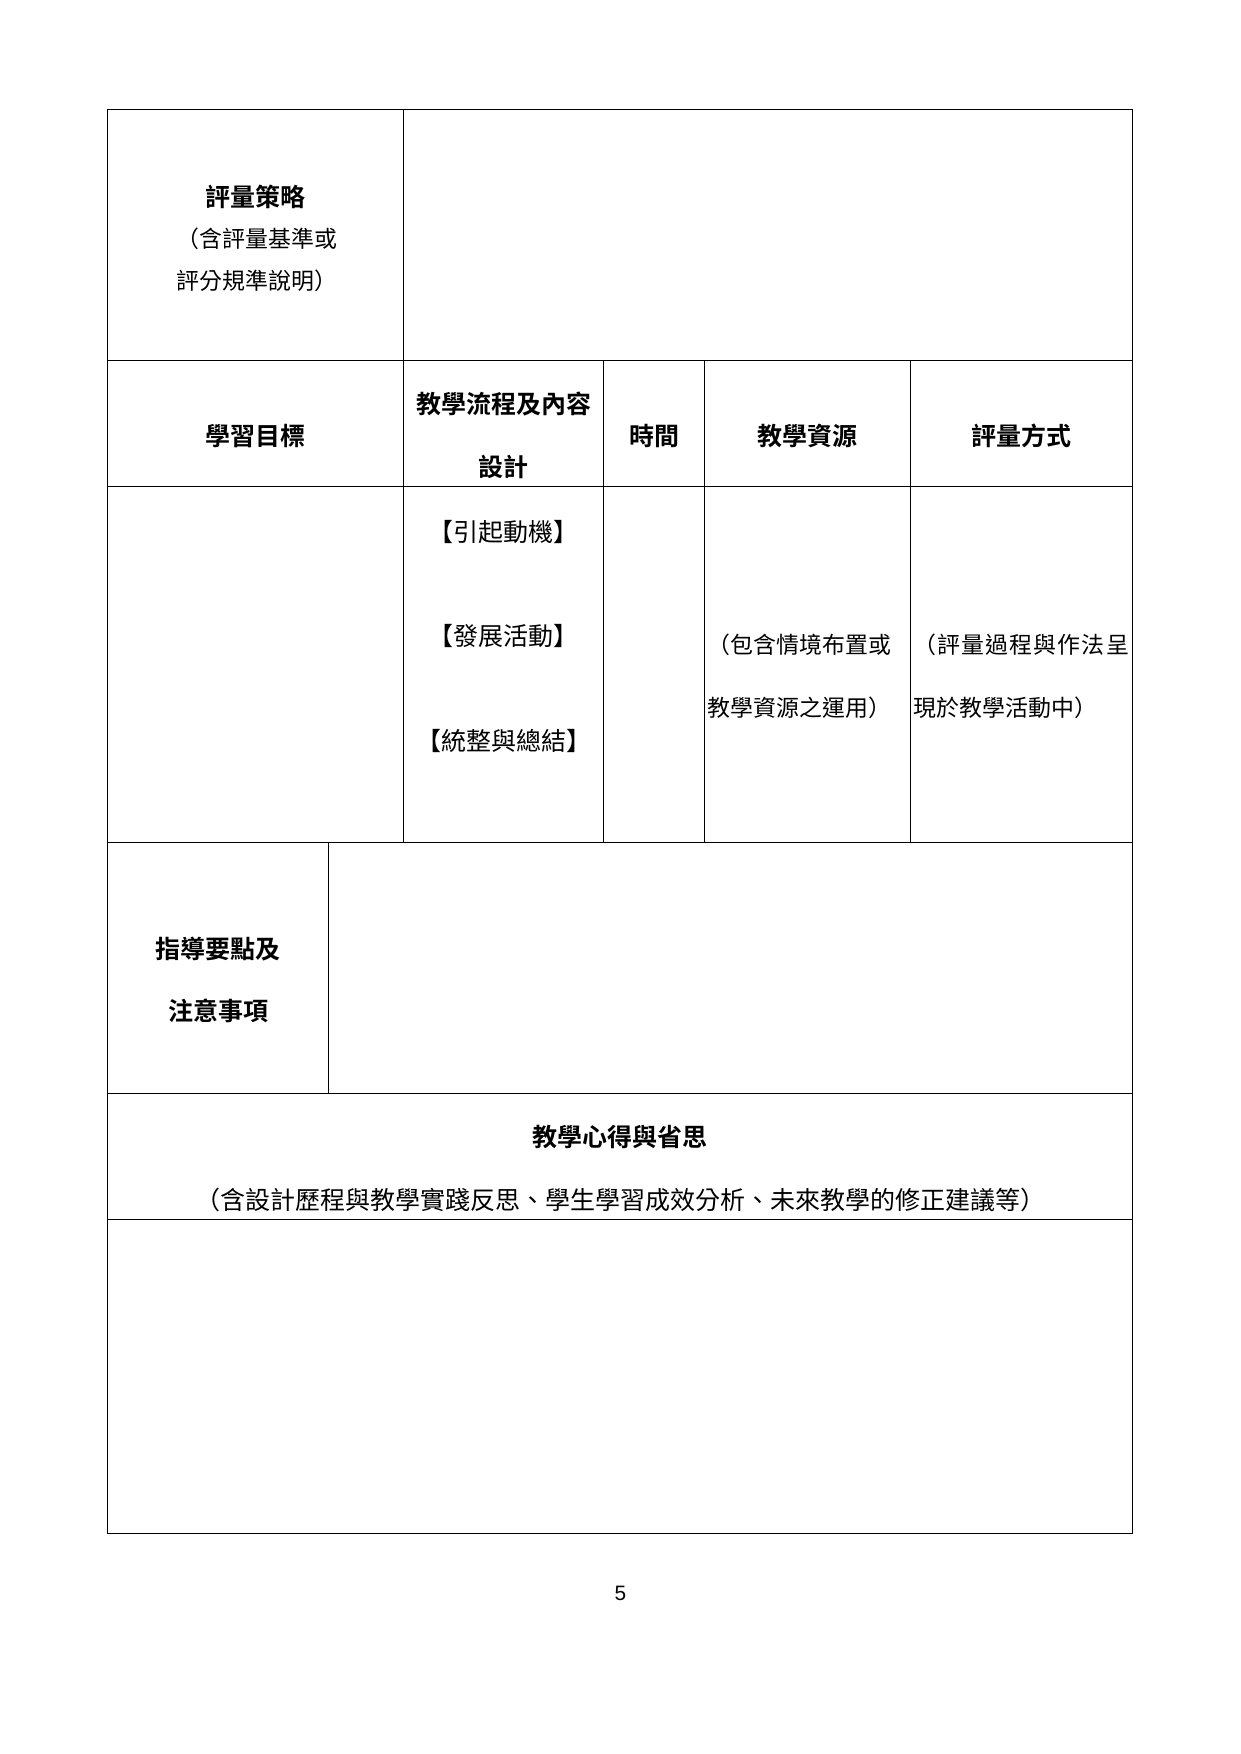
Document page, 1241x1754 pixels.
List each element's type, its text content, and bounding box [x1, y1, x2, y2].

table_cell 評量策略 （含評量基準或 評分規準說明） [108, 110, 403, 360]
table_cell （評量過程與作法呈現於教學活動中） [911, 487, 1132, 842]
table_cell 學習目標 [108, 361, 403, 486]
table_cell [404, 110, 1132, 360]
table_cell [604, 487, 704, 842]
table_cell （包含情境布置或教學資源之運用） [705, 487, 910, 842]
table_cell 教學流程及內容設計 [404, 361, 603, 486]
table_cell [329, 843, 1132, 1093]
table_cell 評量方式 [911, 361, 1132, 486]
table_cell 教學心得與省思 （含設計歷程與教學實踐反思、學生學習成效分析、未來教學的修正建議等） [108, 1094, 1132, 1219]
table_cell [108, 487, 403, 842]
table_cell [108, 1220, 1132, 1533]
table_cell 指導要點及 注意事項 [108, 843, 328, 1093]
table_cell 教學資源 [705, 361, 910, 486]
table_cell 時間 [604, 361, 704, 486]
table_cell 【引起動機】 【發展活動】 【統整與總結】 [404, 487, 603, 842]
